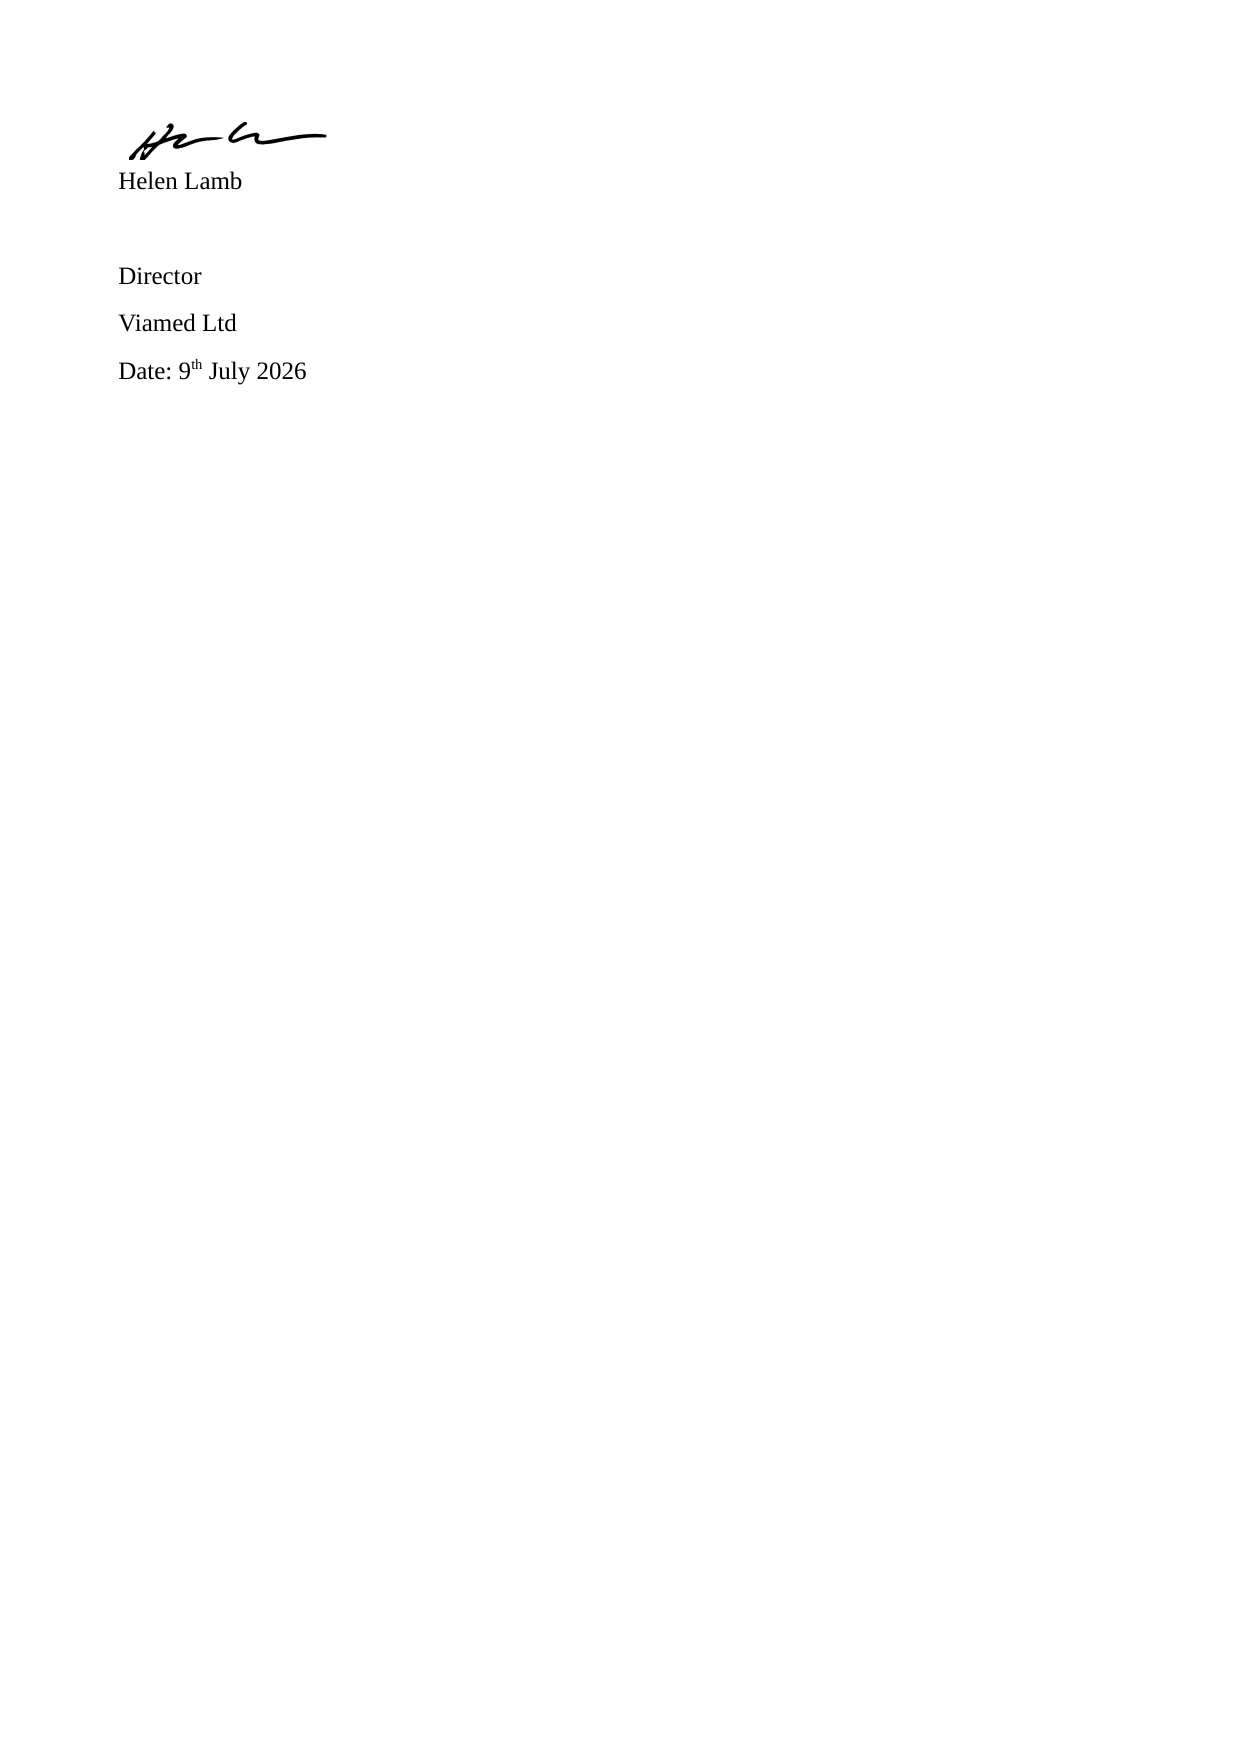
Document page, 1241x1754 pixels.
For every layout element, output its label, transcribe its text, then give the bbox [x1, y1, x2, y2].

text Director [118, 261, 1122, 290]
picture [129, 122, 327, 160]
text Viamed Ltd [118, 308, 1122, 337]
text Date: 9th July 2026 [118, 356, 1122, 385]
text Helen Lamb [118, 166, 1122, 194]
